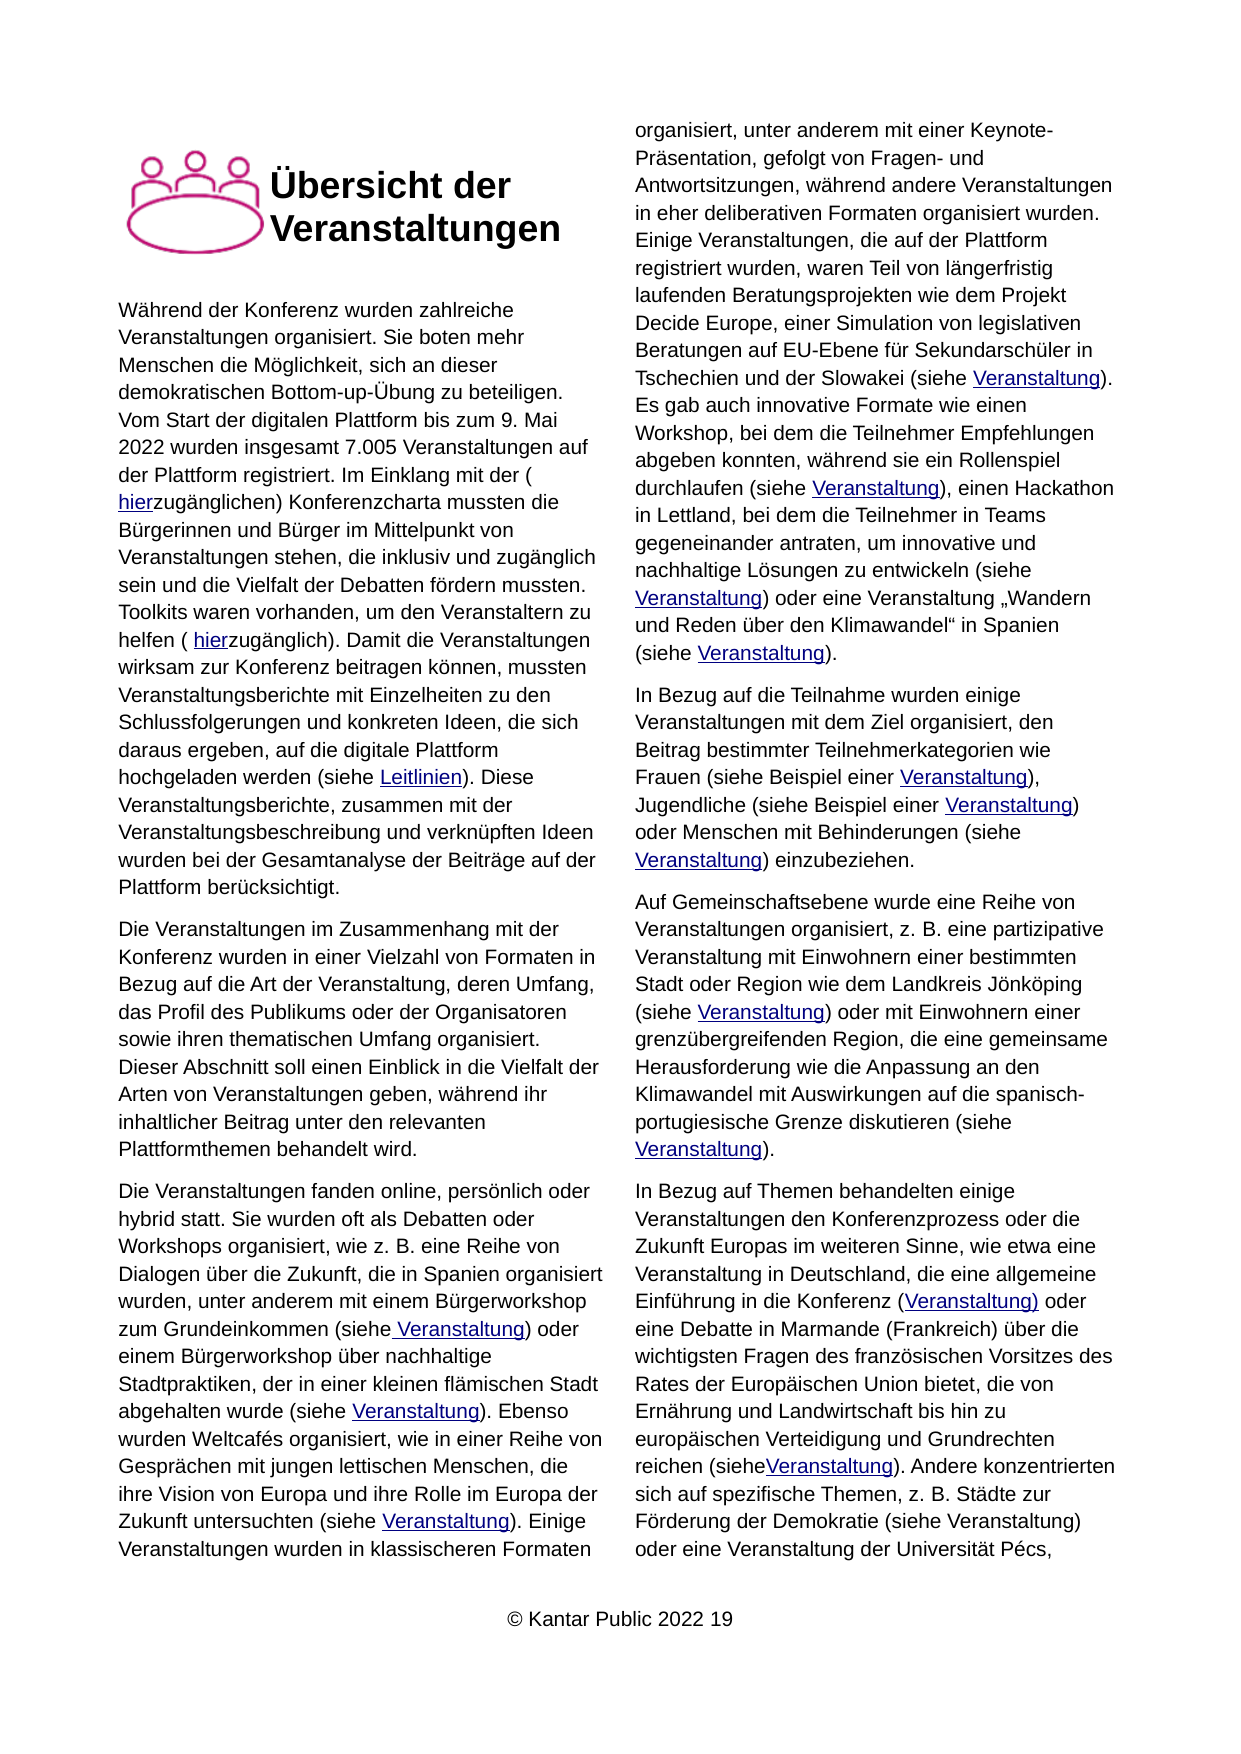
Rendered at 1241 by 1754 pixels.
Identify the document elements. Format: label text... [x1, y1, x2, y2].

picture [122, 120, 270, 268]
text Auf Gemeinschaftsebene wurde eine Reihe von Veranstaltungen organisiert, z. B. eine partizipative Veranstaltung mit Einwohnern einer bestimmten Stadt oder Region wie dem Landkreis Jönköping (siehe Veranstaltung) oder mit Einwohnern einer grenzübergreifenden Region, die eine gemeinsame Herausforderung wie die Anpassung an den Klimawandel mit Auswirkungen auf die spanisch-portugiesische Grenze diskutieren (siehe Veranstaltung). [635, 890, 1122, 1161]
text Die Veranstaltungen im Zusammenhang mit der Konferenz wurden in einer Vielzahl von Formaten in Bezug auf die Art der Veranstaltung, deren Umfang, das Profil des Publikums oder der Organisatoren sowie ihren thematischen Umfang organisiert. Dieser Abschnitt soll einen Einblick in die Vielfalt der Arten von Veranstaltungen geben, während ihr inhaltlicher Beitrag unter den relevanten Plattformthemen behandelt wird. [118, 917, 605, 1161]
text In Bezug auf die Teilnahme wurden einige Veranstaltungen mit dem Ziel organisiert, den Beitrag bestimmter Teilnehmerkategorien wie Frauen (siehe Beispiel einer Veranstaltung), Jugendliche (siehe Beispiel einer Veranstaltung) oder Menschen mit Behinderungen (siehe Veranstaltung) einzubeziehen. [635, 683, 1122, 872]
text Während der Konferenz wurden zahlreiche Veranstaltungen organisiert. Sie boten mehr Menschen die Möglichkeit, sich an dieser demokratischen Bottom-up-Übung zu beteiligen. Vom Start der digitalen Plattform bis zum 9. Mai 2022 wurden insgesamt 7.005 Veranstaltungen auf der Plattform registriert. Im Einklang mit der ( hierzugänglichen) Konferenzcharta mussten die Bürgerinnen und Bürger im Mittelpunkt von Veranstaltungen stehen, die inklusiv und zugänglich sein und die Vielfalt der Debatten fördern mussten. Toolkits waren vorhanden, um den Veranstaltern zu helfen ( hierzugänglich). Damit die Veranstaltungen wirksam zur Konferenz beitragen können, mussten Veranstaltungsberichte mit Einzelheiten zu den Schlussfolgerungen und konkreten Ideen, die sich daraus ergeben, auf die digitale Plattform hochgeladen werden (siehe Leitlinien). Diese Veranstaltungsberichte, zusammen mit der Veranstaltungsbeschreibung und verknüpften Ideen wurden bei der Gesamtanalyse der Beiträge auf der Plattform berücksichtigt. [118, 297, 605, 899]
subtitle Übersicht der Veranstaltungen [270, 163, 605, 249]
text Die Veranstaltungen fanden online, persönlich oder hybrid statt. Sie wurden oft als Debatten oder Workshops organisiert, wie z. B. eine Reihe von Dialogen über die Zukunft, die in Spanien organisiert wurden, unter anderem mit einem Bürgerworkshop zum Grundeinkommen (siehe Veranstaltung) oder einem Bürgerworkshop über nachhaltige Stadtpraktiken, der in einer kleinen flämischen Stadt abgehalten wurde (siehe Veranstaltung). Ebenso wurden Weltcafés organisiert, wie in einer Reihe von Gesprächen mit jungen lettischen Menschen, die ihre Vision von Europa und ihre Rolle im Europa der Zukunft untersuchten (siehe Veranstaltung). Einige Veranstaltungen wurden in klassischeren Formaten [118, 1179, 605, 1561]
text In Bezug auf Themen behandelten einige Veranstaltungen den Konferenzprozess oder die Zukunft Europas im weiteren Sinne, wie etwa eine Veranstaltung in Deutschland, die eine allgemeine Einführung in die Konferenz (Veranstaltung) oder eine Debatte in Marmande (Frankreich) über die wichtigsten Fragen des französischen Vorsitzes des Rates der Europäischen Union bietet, die von Ernährung und Landwirtschaft bis hin zu europäischen Verteidigung und Grundrechten reichen (sieheVeranstaltung). Andere konzentrierten sich auf spezifische Themen, z. B. Städte zur Förderung der Demokratie (siehe Veranstaltung) oder eine Veranstaltung der Universität Pécs, [635, 1179, 1122, 1561]
text organisiert, unter anderem mit einer Keynote-Präsentation, gefolgt von Fragen- und Antwortsitzungen, während andere Veranstaltungen in eher deliberativen Formaten organisiert wurden. Einige Veranstaltungen, die auf der Plattform registriert wurden, waren Teil von längerfristig laufenden Beratungsprojekten wie dem Projekt Decide Europe, einer Simulation von legislativen Beratungen auf EU-Ebene für Sekundarschüler in Tschechien und der Slowakei (siehe Veranstaltung). Es gab auch innovative Formate wie einen Workshop, bei dem die Teilnehmer Empfehlungen abgeben konnten, während sie ein Rollenspiel durchlaufen (siehe Veranstaltung), einen Hackathon in Lettland, bei dem die Teilnehmer in Teams gegeneinander antraten, um innovative und nachhaltige Lösungen zu entwickeln (siehe Veranstaltung) oder eine Veranstaltung „Wandern und Reden über den Klimawandel“ in Spanien (siehe Veranstaltung). [635, 118, 1122, 664]
